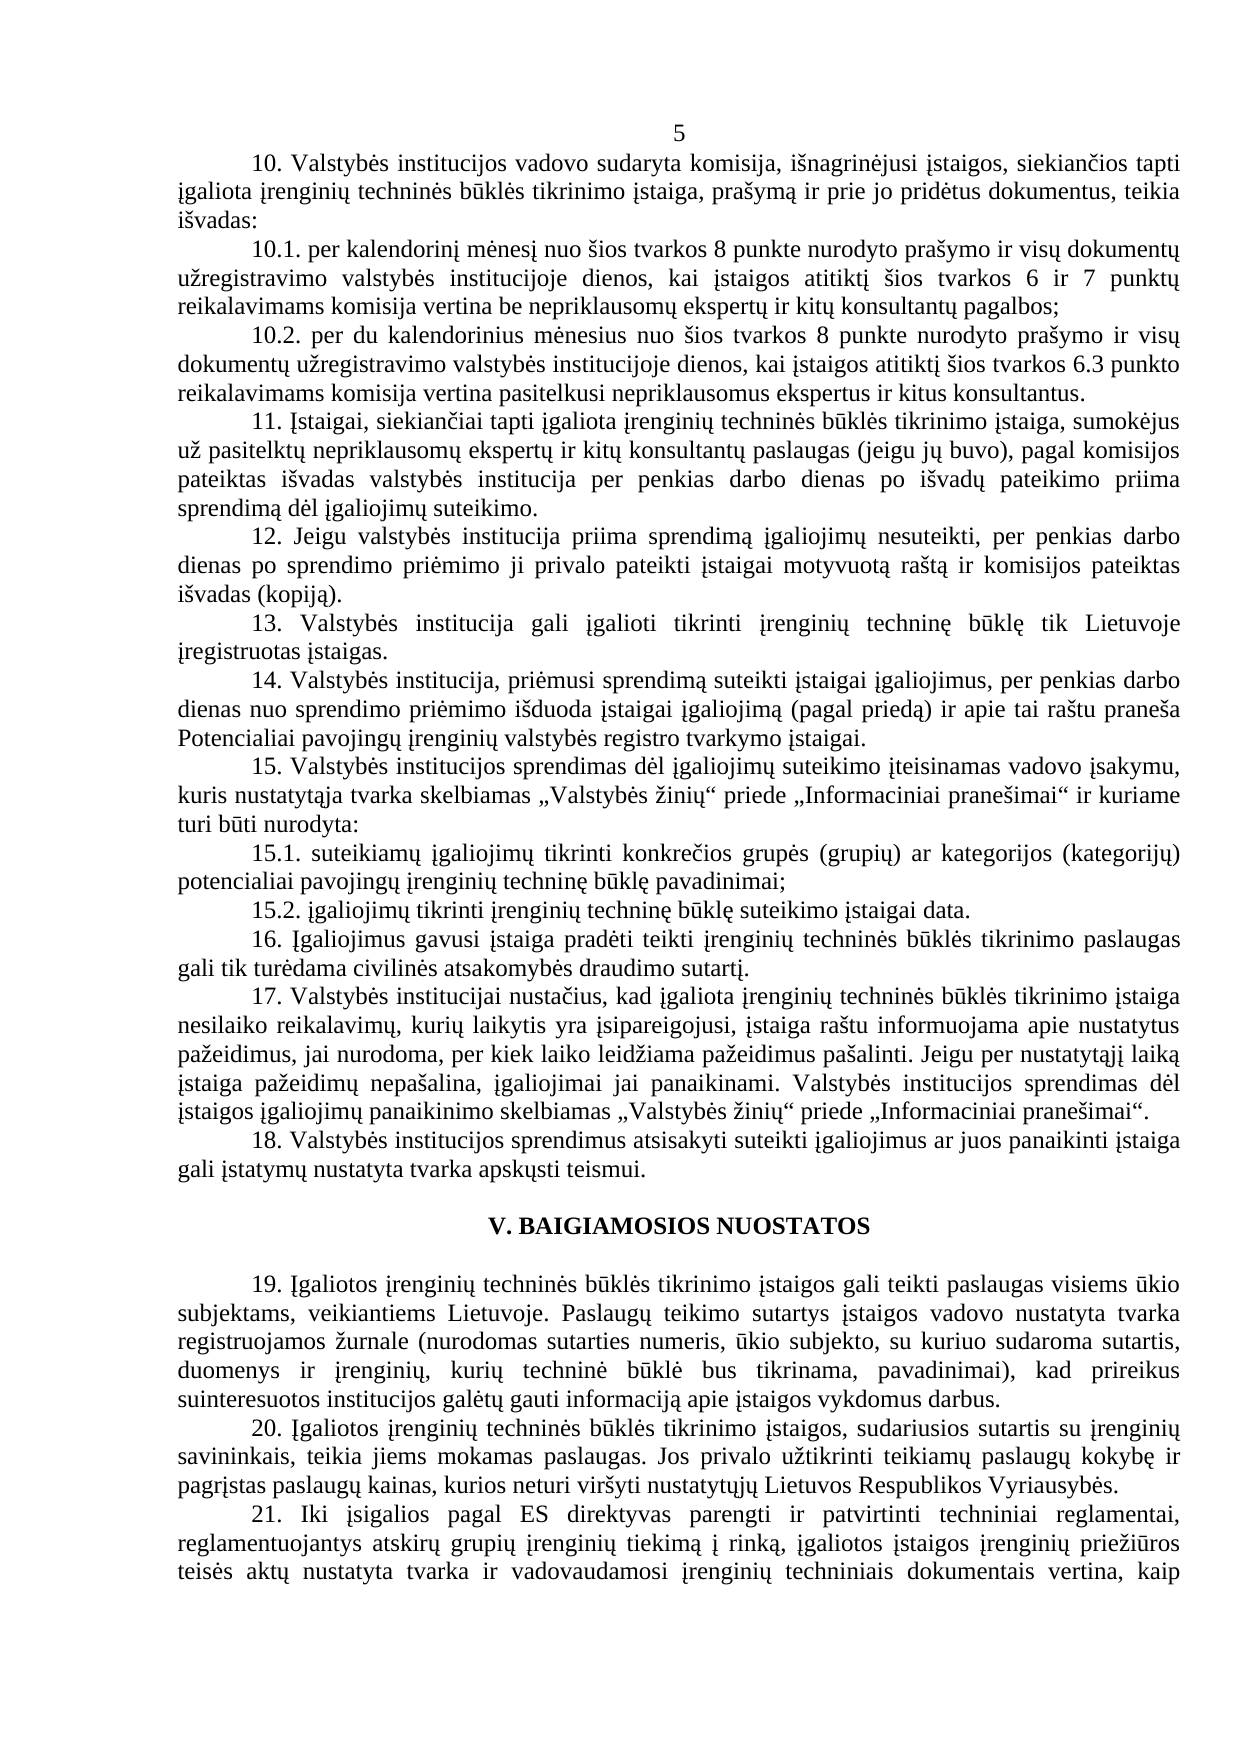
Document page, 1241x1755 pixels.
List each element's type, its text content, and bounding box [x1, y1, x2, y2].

text 15. Valstybės institucijos sprendimas dėl įgaliojimų suteikimo įteisinamas vadovo įsakymu, kuris nustatytąja tvarka skelbiamas „Valstybės žinių“ priede „Informaciniai pranešimai“ ir kuriame turi būti nurodyta: [177, 751, 1181, 838]
text 17. Valstybės institucijai nustačius, kad įgaliota įrenginių techninės būklės tikrinimo įstaiga nesilaiko reikalavimų, kurių laikytis yra įsipareigojusi, įstaiga raštu informuojama apie nustatytus pažeidimus, jai nurodoma, per kiek laiko leidžiama pažeidimus pašalinti. Jeigu per nustatytąjį laiką įstaiga pažeidimų nepašalina, įgaliojimai jai panaikinami. Valstybės institucijos sprendimas dėl įstaigos įgaliojimų panaikinimo skelbiamas „Valstybės žinių“ priede „Informaciniai pranešimai“. [177, 981, 1181, 1125]
text 16. Įgaliojimus gavusi įstaiga pradėti teikti įrenginių techninės būklės tikrinimo paslaugas gali tik turėdama civilinės atsakomybės draudimo sutartį. [177, 924, 1181, 981]
text 19. Įgaliotos įrenginių techninės būklės tikrinimo įstaigos gali teikti paslaugas visiems ūkio subjektams, veikiantiems Lietuvoje. Paslaugų teikimo sutartys įstaigos vadovo nustatyta tvarka registruojamos žurnale (nurodomas sutarties numeris, ūkio subjekto, su kuriuo sudaroma sutartis, duomenys ir įrenginių, kurių techninė būklė bus tikrinama, pavadinimai), kad prireikus suinteresuotos institucijos galėtų gauti informaciją apie įstaigos vykdomus darbus. [177, 1269, 1181, 1413]
text 20. Įgaliotos įrenginių techninės būklės tikrinimo įstaigos, sudariusios sutartis su įrenginių savininkais, teikia jiems mokamas paslaugas. Jos privalo užtikrinti teikiamų paslaugų kokybę ir pagrįstas paslaugų kainas, kurios neturi viršyti nustatytųjų Lietuvos Respublikos Vyriausybės. [177, 1413, 1181, 1499]
text 10.2. per du kalendorinius mėnesius nuo šios tvarkos 8 punkte nurodyto prašymo ir visų dokumentų užregistravimo valstybės institucijoje dienos, kai įstaigos atitiktį šios tvarkos 6.3 punkto reikalavimams komisija vertina pasitelkusi nepriklausomus ekspertus ir kitus konsultantus. [177, 320, 1181, 406]
text 13. Valstybės institucija gali įgalioti tikrinti įrenginių techninę būklę tik Lietuvoje įregistruotas įstaigas. [177, 608, 1181, 665]
text 12. Jeigu valstybės institucija priima sprendimą įgaliojimų nesuteikti, per penkias darbo dienas po sprendimo priėmimo ji privalo pateikti įstaigai motyvuotą raštą ir komisijos pateiktas išvadas (kopiją). [177, 521, 1181, 608]
text V. BAIGIAMOSIOS NUOSTATOS [177, 1211, 1181, 1240]
text 14. Valstybės institucija, priėmusi sprendimą suteikti įstaigai įgaliojimus, per penkias darbo dienas nuo sprendimo priėmimo išduoda įstaigai įgaliojimą (pagal priedą) ir apie tai raštu praneša Potencialiai pavojingų įrenginių valstybės registro tvarkymo įstaigai. [177, 665, 1181, 751]
text 18. Valstybės institucijos sprendimus atsisakyti suteikti įgaliojimus ar juos panaikinti įstaiga gali įstatymų nustatyta tvarka apskųsti teismui. [177, 1125, 1181, 1183]
text 10. Valstybės institucijos vadovo sudaryta komisija, išnagrinėjusi įstaigos, siekiančios tapti įgaliota įrenginių techninės būklės tikrinimo įstaiga, prašymą ir prie jo pridėtus dokumentus, teikia išvadas: [177, 148, 1181, 234]
text 11. Įstaigai, siekiančiai tapti įgaliota įrenginių techninės būklės tikrinimo įstaiga, sumokėjus už pasitelktų nepriklausomų ekspertų ir kitų konsultantų paslaugas (jeigu jų buvo), pagal komisijos pateiktas išvadas valstybės institucija per penkias darbo dienas po išvadų pateikimo priima sprendimą dėl įgaliojimų suteikimo. [177, 406, 1181, 521]
text 10.1. per kalendorinį mėnesį nuo šios tvarkos 8 punkte nurodyto prašymo ir visų dokumentų užregistravimo valstybės institucijoje dienos, kai įstaigos atitiktį šios tvarkos 6 ir 7 punktų reikalavimams komisija vertina be nepriklausomų ekspertų ir kitų konsultantų pagalbos; [177, 234, 1181, 320]
text 15.2. įgaliojimų tikrinti įrenginių techninę būklę suteikimo įstaigai data. [177, 895, 1181, 924]
text 15.1. suteikiamų įgaliojimų tikrinti konkrečios grupės (grupių) ar kategorijos (kategorijų) potencialiai pavojingų įrenginių techninę būklę pavadinimai; [177, 838, 1181, 895]
text 21. Iki įsigalios pagal ES direktyvas parengti ir patvirtinti techniniai reglamentai, reglamentuojantys atskirų grupių įrenginių tiekimą į rinką, įgaliotos įstaigos įrenginių priežiūros teisės aktų nustatyta tvarka ir vadovaudamosi įrenginių techniniais dokumentais vertina, kaip [177, 1499, 1181, 1585]
